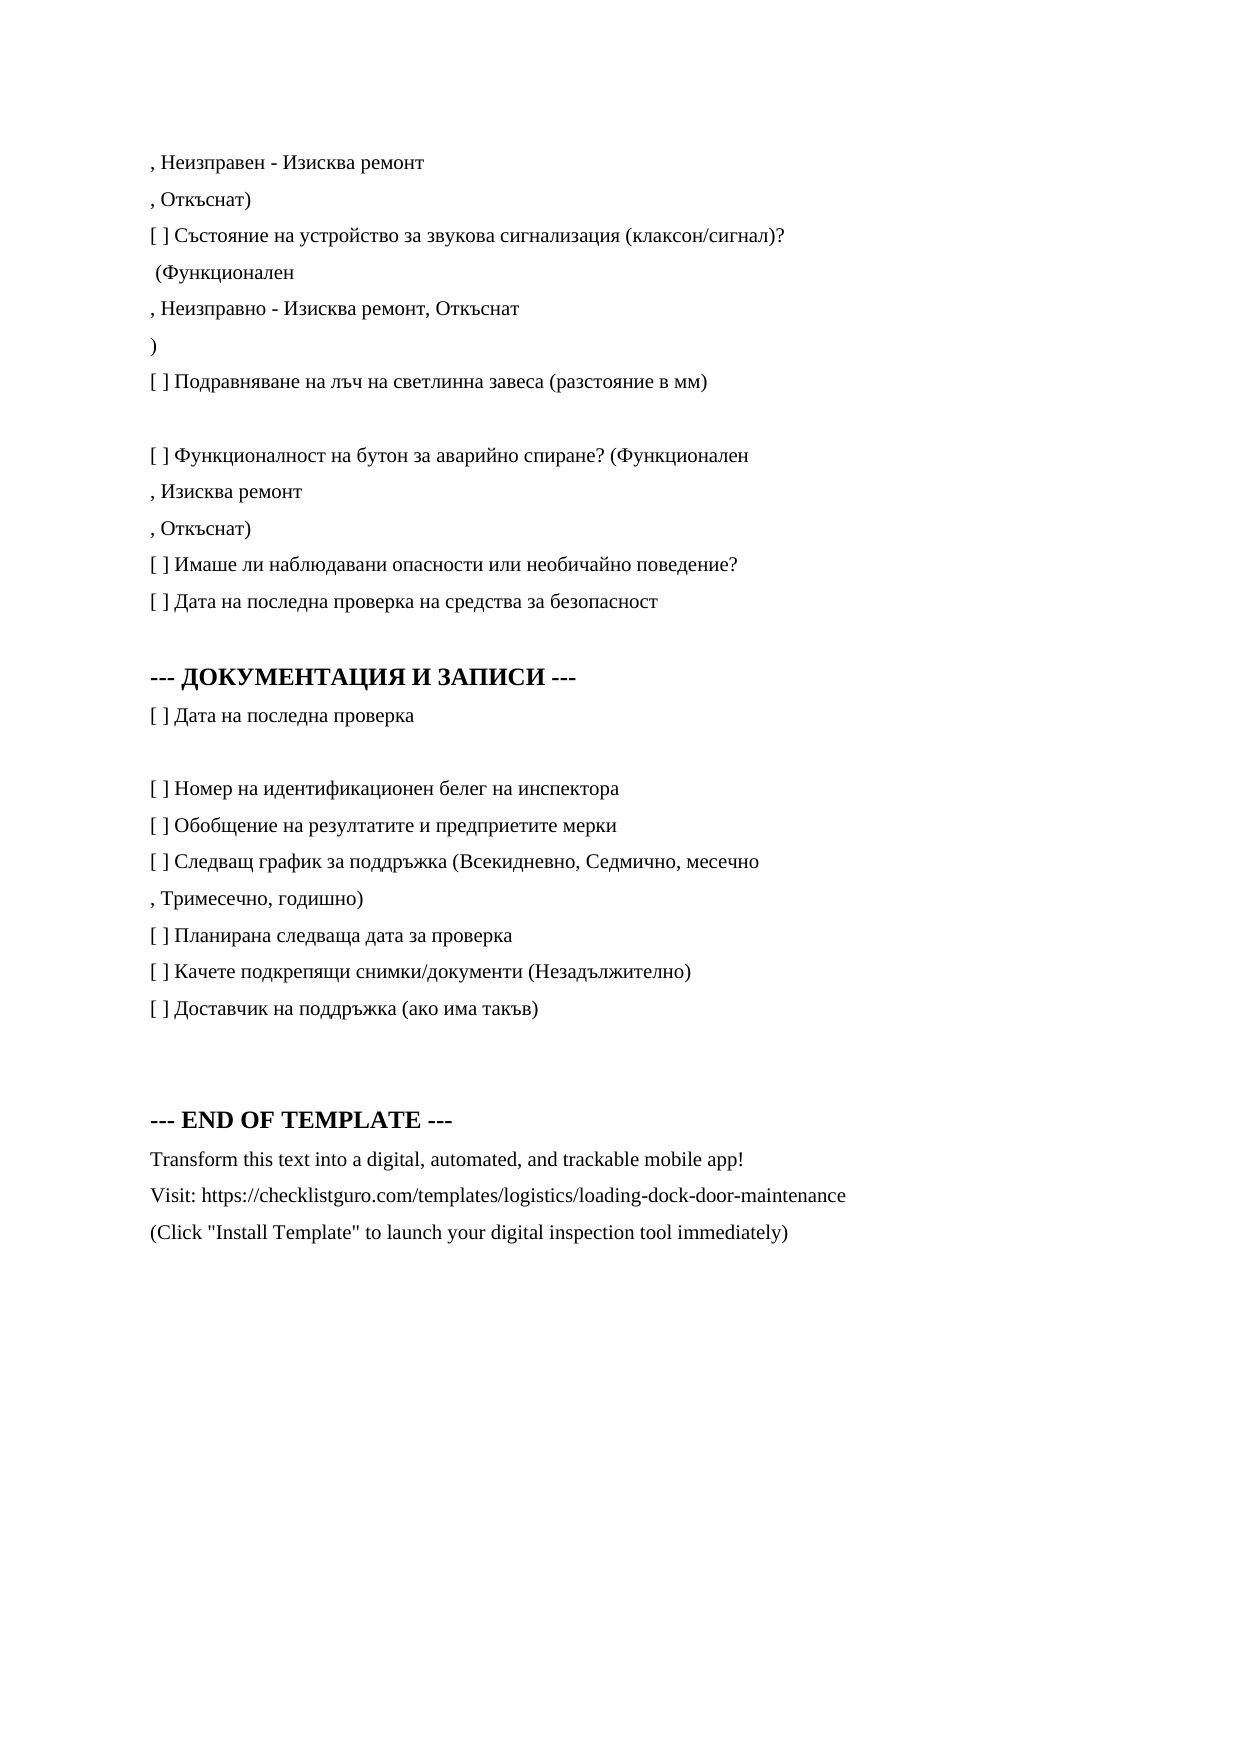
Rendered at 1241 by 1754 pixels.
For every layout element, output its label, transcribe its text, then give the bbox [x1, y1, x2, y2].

text [ ] Планирана следваща дата за проверка [150, 922, 1090, 947]
text [ ] Номер на идентификационен белег на инспектора [150, 776, 1090, 800]
text [ ] Подравняване на лъч на светлинна завеса (разстояние в мм) [150, 369, 1090, 393]
text --- END OF TEMPLATE --- [150, 1105, 1090, 1134]
text [ ] Обобщение на резултатите и предприетите мерки [150, 813, 1090, 837]
text [ ] Имаше ли наблюдавани опасности или необичайно поведение? [150, 552, 1090, 576]
text [ ] Състояние на устройство за звукова сигнализация (клаксон/сигнал)? [150, 223, 1090, 247]
text , Неизправен - Изисква ремонт [150, 150, 1090, 174]
text [ ] Функционалност на бутон за аварийно спиране? (Функционален [150, 442, 1090, 467]
text , Откъснат) [150, 187, 1090, 211]
text [ ] Дата на последна проверка [150, 703, 1090, 727]
text --- ДОКУМЕНТАЦИЯ И ЗАПИСИ --- [150, 662, 1090, 691]
text , Тримесечно, годишно) [150, 886, 1090, 910]
text [ ] Качете подкрепящи снимки/документи (Незадължително) [150, 959, 1090, 983]
text , Откъснат) [150, 516, 1090, 540]
text (Click "Install Template" to launch your digital inspection tool immediately) [150, 1220, 1090, 1244]
text [ ] Следващ график за поддръжка (Всекидневно, Седмично, месечно [150, 849, 1090, 873]
text (Функционален [150, 260, 1090, 284]
text Transform this text into a digital, automated, and trackable mobile app! [150, 1147, 1090, 1171]
text , Изисква ремонт [150, 479, 1090, 503]
text , Неизправно - Изисква ремонт, Откъснат [150, 296, 1090, 320]
text Visit: https://checklistguro.com/templates/logistics/loading-dock-door-maintenance [150, 1183, 1090, 1207]
text [ ] Доставчик на поддръжка (ако има такъв) [150, 996, 1090, 1020]
text ) [150, 333, 1090, 357]
text [ ] Дата на последна проверка на средства за безопасност [150, 589, 1090, 613]
